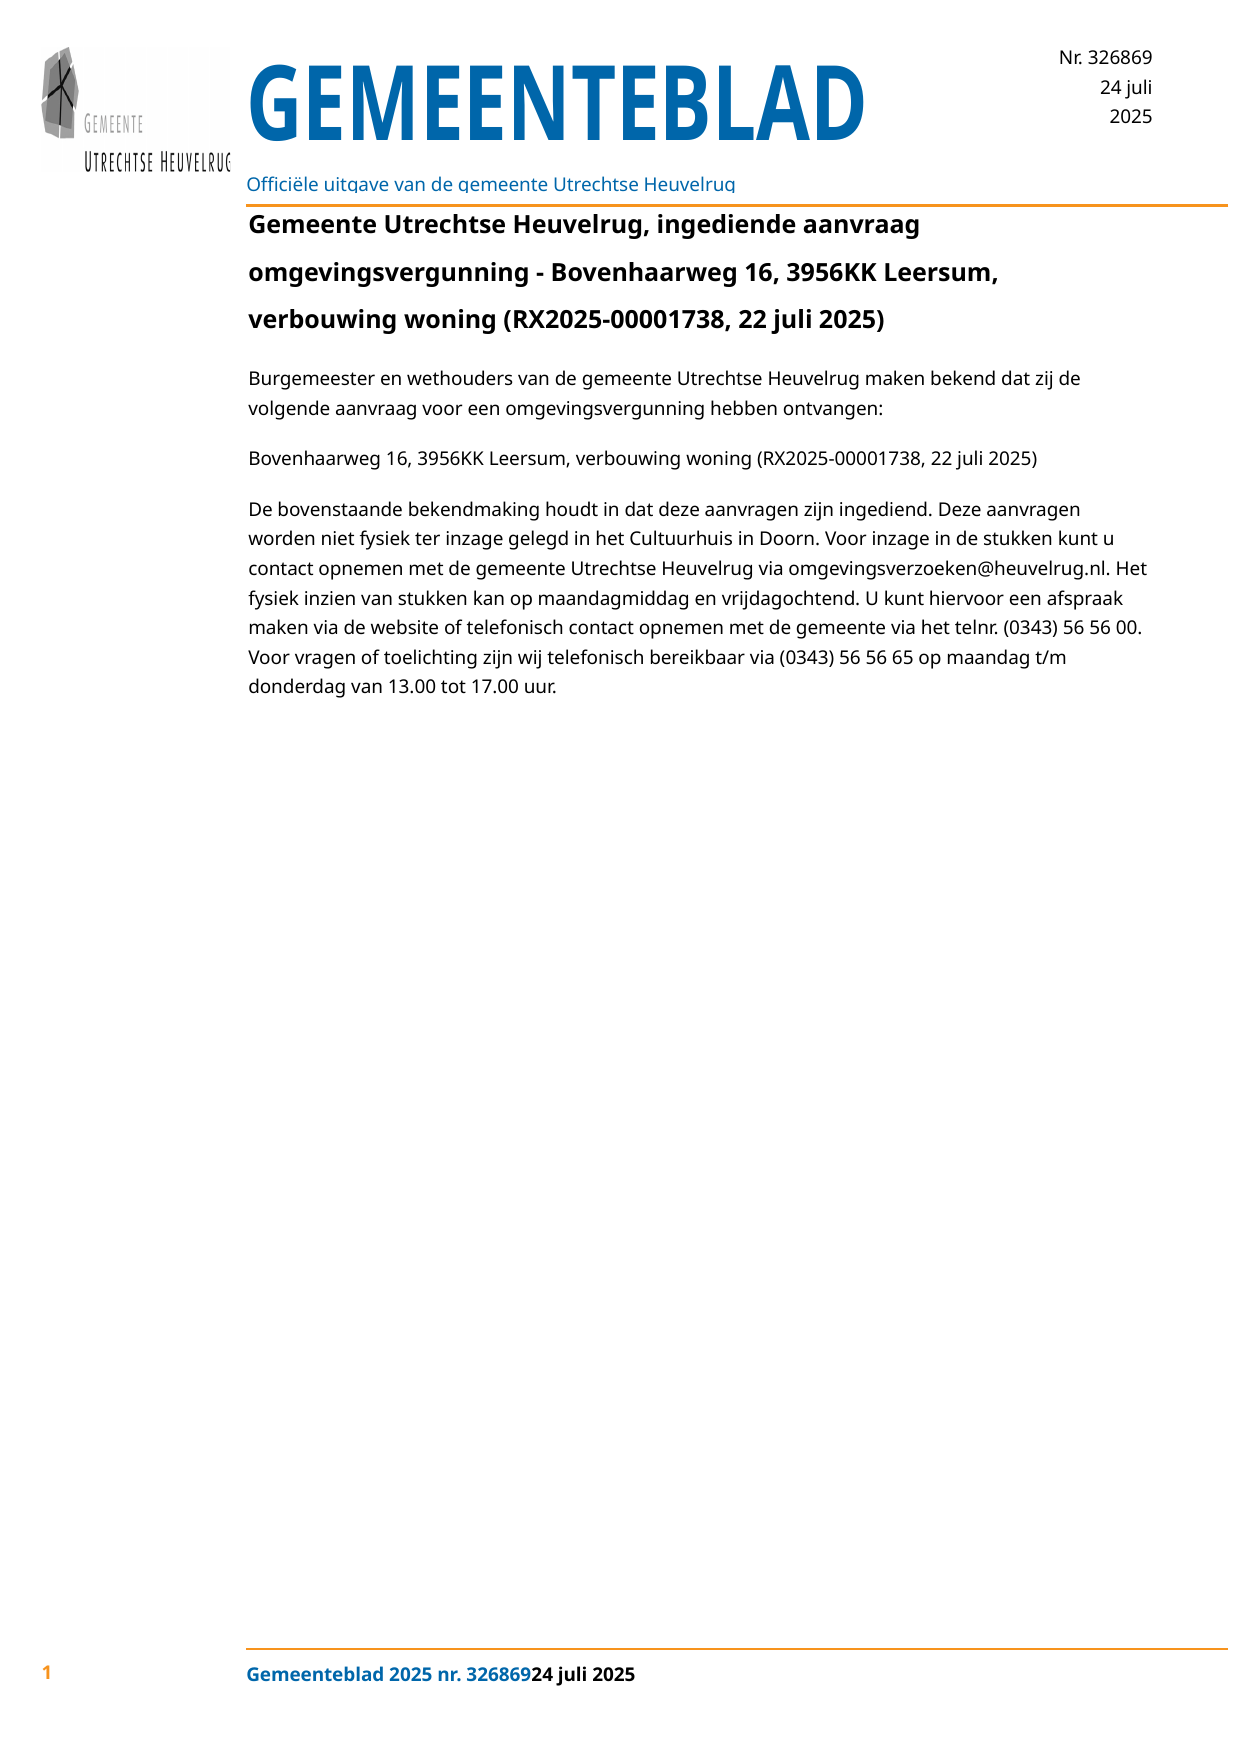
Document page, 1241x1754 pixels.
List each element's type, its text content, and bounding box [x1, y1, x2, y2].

text Burgemeester en wethouders van de gemeente Utrechtse Heuvelrug maken bekend dat zij de volgende aanvraag voor een omgevingsvergunning hebben ontvangen: [248, 366, 1152, 421]
text Gemeente Utrechtse Heuvelrug, ingediende aanvraag omgevingsvergunning - Bovenhaarweg 16, 3956KK Leersum, verbouwing woning (RX2025-00001738, 22 juli 2025) [248, 207, 1152, 336]
text Bovenhaarweg 16, 3956KK Leersum, verbouwing woning (RX2025-00001738, 22 juli 2025) [248, 446, 1152, 471]
text De bovenstaande bekendmaking houdt in dat deze aanvragen zijn ingediend. Deze aanvragen worden niet fysiek ter inzage gelegd in het Cultuurhuis in Doorn. Voor inzage in de stukken kunt u contact opnemen met de gemeente Utrechtse Heuvelrug via omgevingsverzoeken@heuvelrug.nl. Het fysiek inzien van stukken kan op maandagmiddag en vrijdagochtend. U kunt hiervoor een afspraak maken via de website of telefonisch contact opnemen met de gemeente via het telnr. (0343) 56 56 00. Voor vragen of toelichting zijn wij telefonisch bereikbaar via (0343) 56 56 65 op maandag t/m donderdag van 13.00 tot 17.00 uur. [248, 496, 1152, 699]
picture [41, 47, 231, 172]
